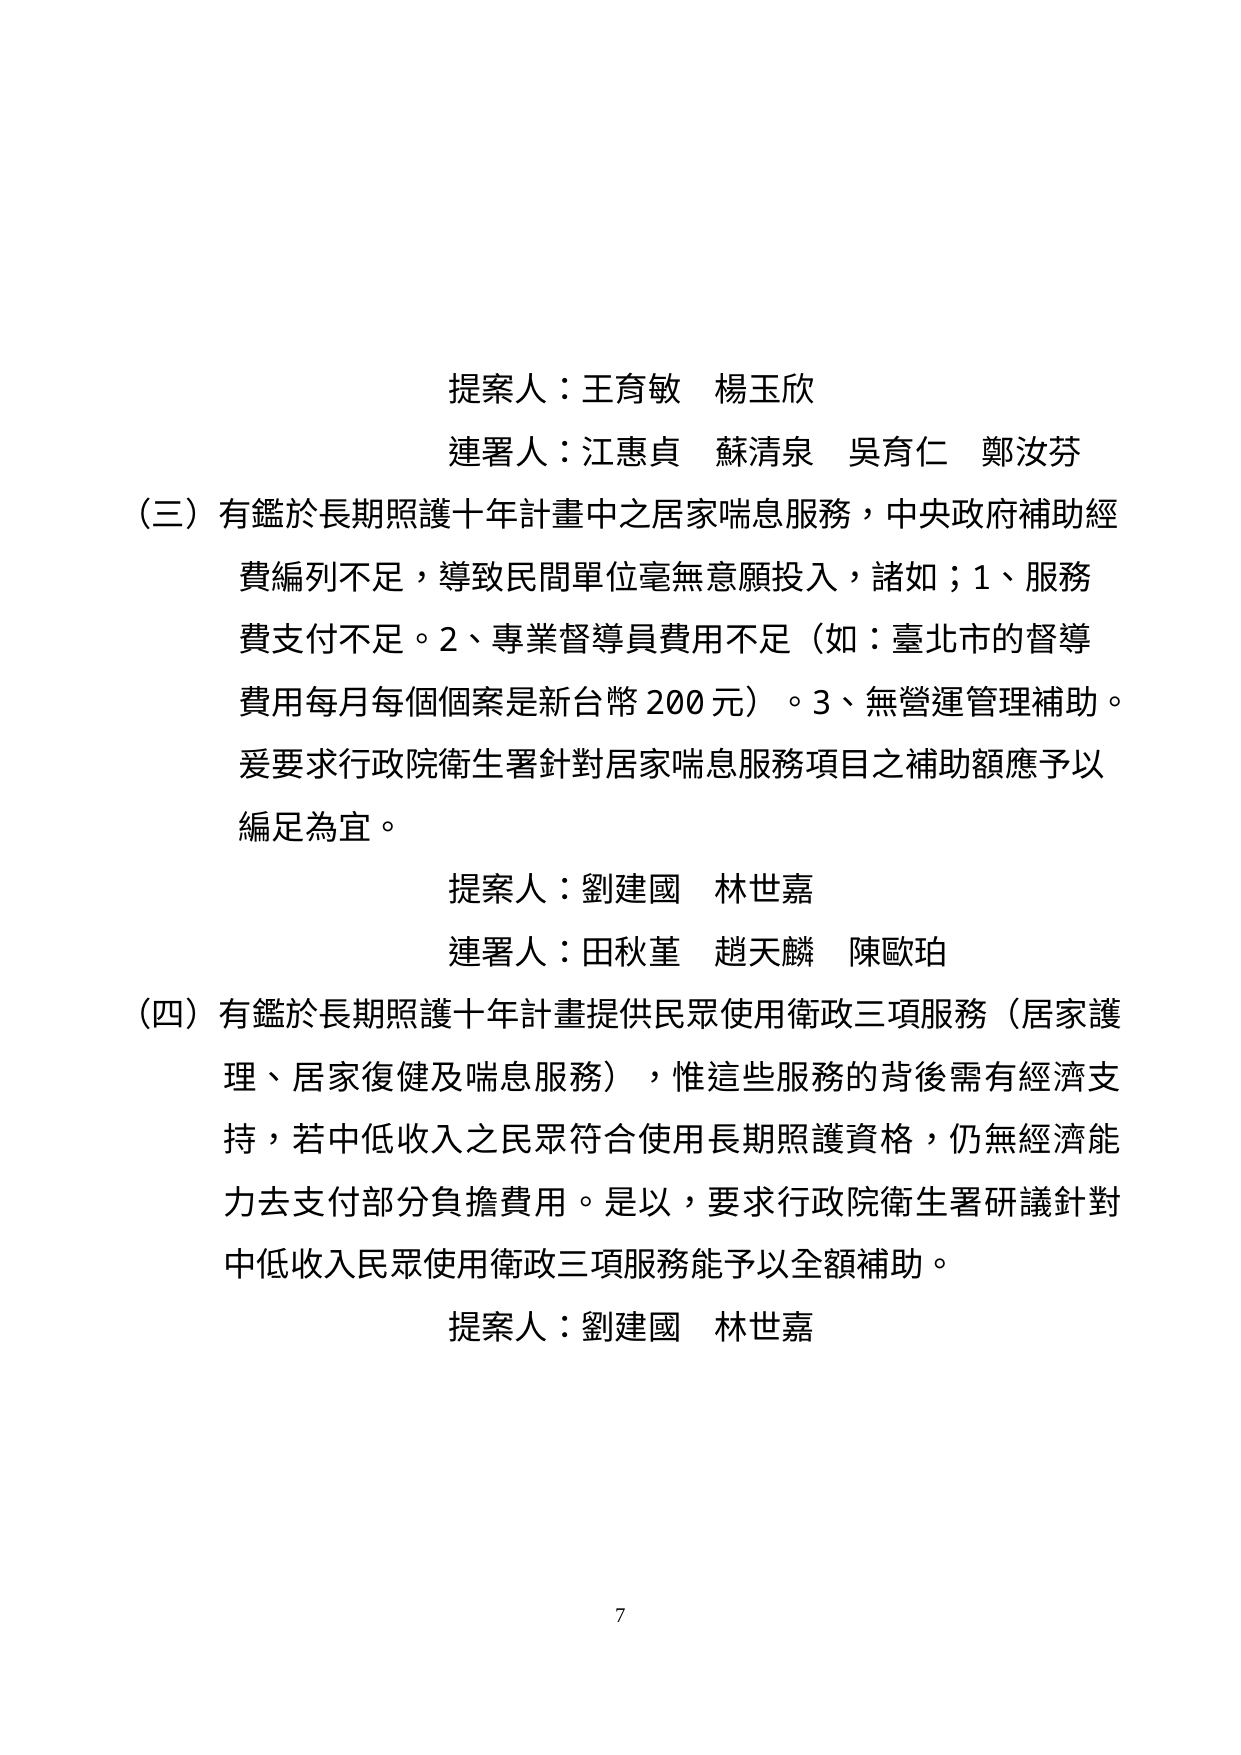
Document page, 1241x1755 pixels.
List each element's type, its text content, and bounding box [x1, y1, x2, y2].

text （四）有鑑於長期照護十年計畫提供民眾使用衛政三項服務（居家護理、居家復健及喘息服務），惟這些服務的背後需有經濟支持，若中低收入之民眾符合使用長期照護資格，仍無經濟能力去支付部分負擔費用。是以，要求行政院衛生署研議針對中低收入民眾使用衛政三項服務能予以全額補助。 [118, 971, 1122, 1283]
text 提案人：劉建國 林世嘉 [117, 846, 1122, 908]
text （三）有鑑於長期照護十年計畫中之居家喘息服務，中央政府補助經費編列不足，導致民間單位毫無意願投入，諸如；1、服務費支付不足。2、專業督導員費用不足（如：臺北市的督導費用每月每個個案是新台幣200元）。3、無營運管理補助。爰要求行政院衛生署針對居家喘息服務項目之補助額應予以編足為宜。 [118, 471, 1122, 846]
text 提案人：劉建國 林世嘉 [117, 1283, 1122, 1346]
text 提案人：王育敏 楊玉欣 [117, 346, 1122, 408]
text 連署人：江惠貞 蘇清泉 吳育仁 鄭汝芬 [238, 408, 1122, 471]
text 連署人：田秋堇 趙天麟 陳歐珀 [117, 908, 1122, 971]
